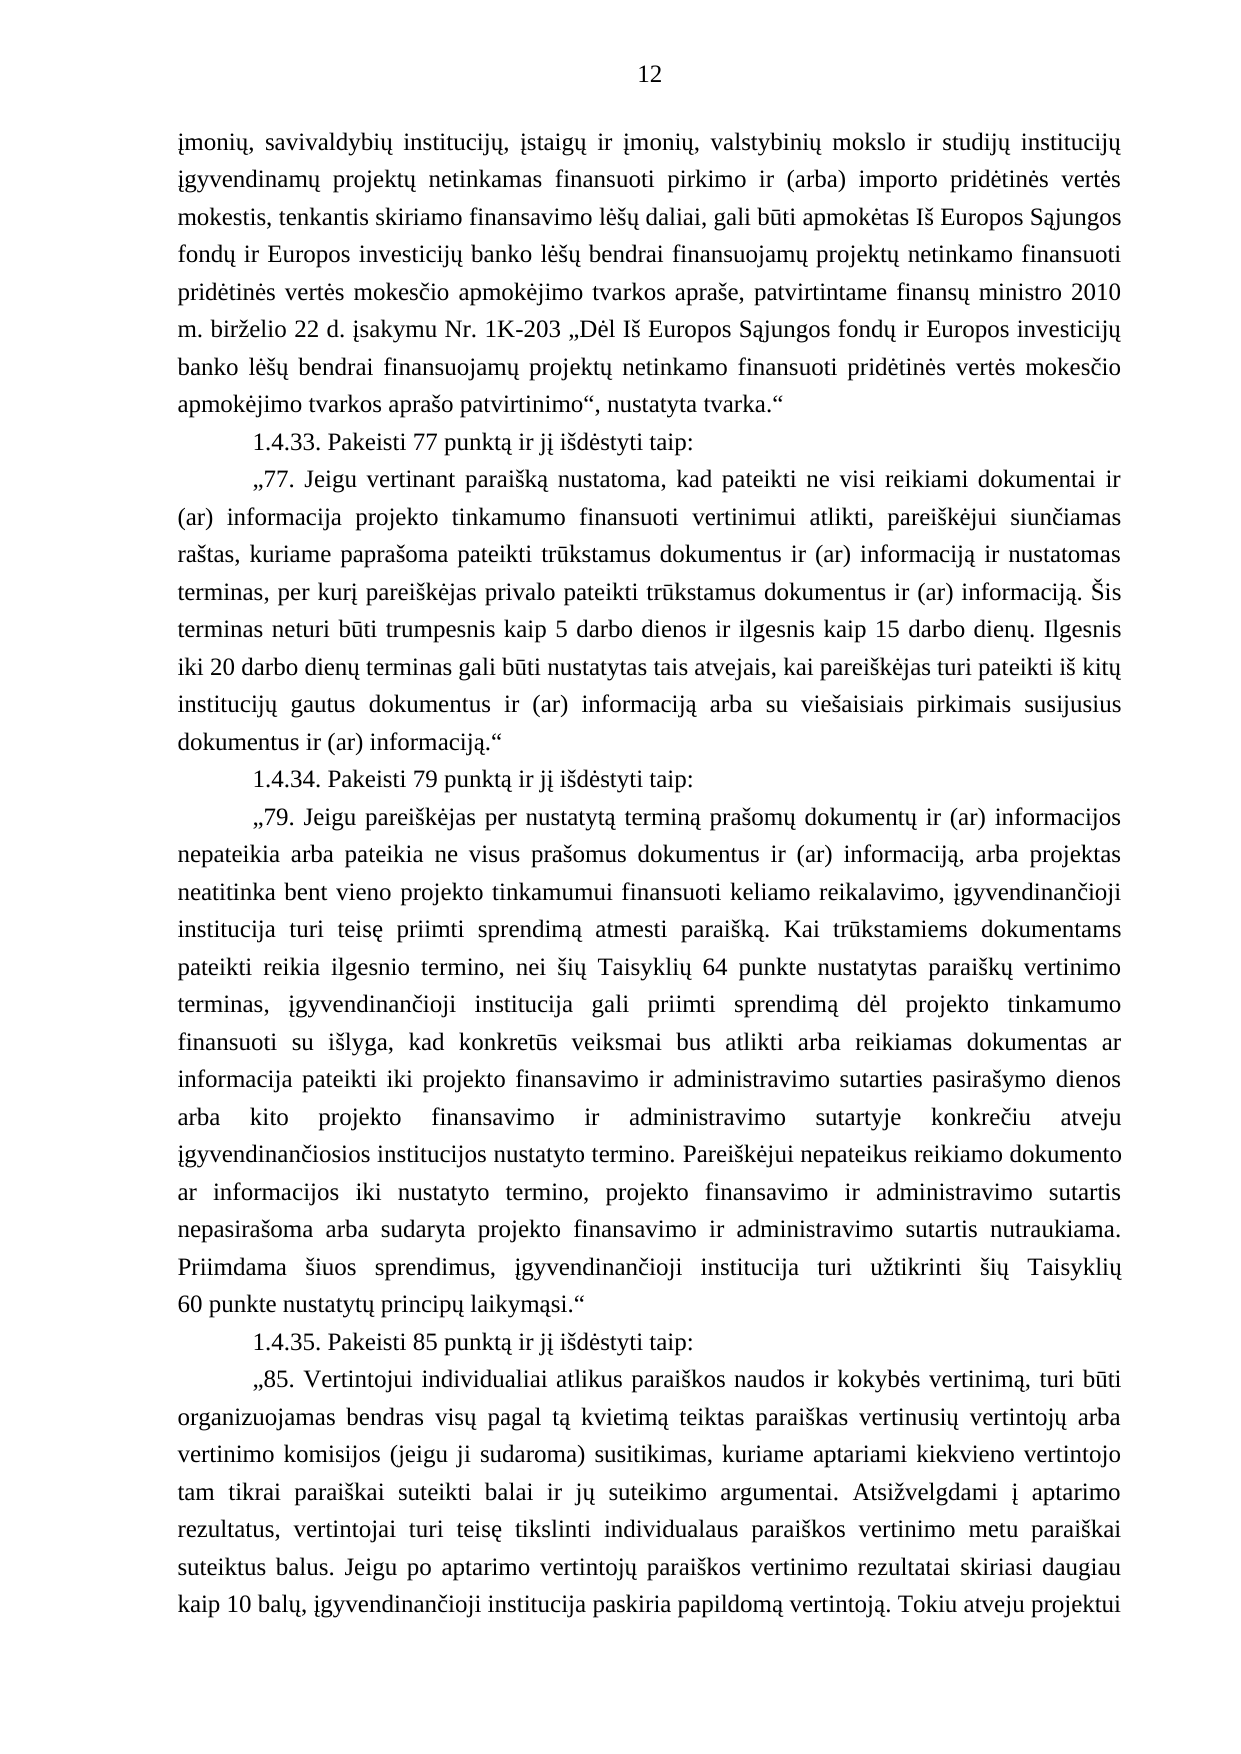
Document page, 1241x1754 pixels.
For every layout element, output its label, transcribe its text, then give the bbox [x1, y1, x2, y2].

text „85. Vertintojui individualiai atlikus paraiškos naudos ir kokybės vertinimą, turi būti organizuojamas bendras visų pagal tą kvietimą teiktas paraiškas vertinusių vertintojų arba vertinimo komisijos (jeigu ji sudaroma) susitikimas, kuriame aptariami kiekvieno vertintojo tam tikrai paraiškai suteikti balai ir jų suteikimo argumentai. Atsižvelgdami į aptarimo rezultatus, vertintojai turi teisę tikslinti individualaus paraiškos vertinimo metu paraiškai suteiktus balus. Jeigu po aptarimo vertintojų paraiškos vertinimo rezultatai skiriasi daugiau kaip 10 balų, įgyvendinančioji institucija paskiria papildomą vertintoją. Tokiu atveju projektui [177, 1356, 1122, 1618]
text įmonių, savivaldybių institucijų, įstaigų ir įmonių, valstybinių mokslo ir studijų institucijų įgyvendinamų projektų netinkamas finansuoti pirkimo ir (arba) importo pridėtinės vertės mokestis, tenkantis skiriamo finansavimo lėšų daliai, gali būti apmokėtas Iš Europos Sąjungos fondų ir Europos investicijų banko lėšų bendrai finansuojamų projektų netinkamo finansuoti pridėtinės vertės mokesčio apmokėjimo tvarkos apraše, patvirtintame finansų ministro 2010 m. birželio 22 d. įsakymu Nr. 1K-203 „Dėl Iš Europos Sąjungos fondų ir Europos investicijų banko lėšų bendrai finansuojamų projektų netinkamo finansuoti pridėtinės vertės mokesčio apmokėjimo tvarkos aprašo patvirtinimo“, nustatyta tvarka.“ [177, 118, 1122, 418]
text „79. Jeigu pareiškėjas per nustatytą terminą prašomų dokumentų ir (ar) informacijos nepateikia arba pateikia ne visus prašomus dokumentus ir (ar) informaciją, arba projektas neatitinka bent vieno projekto tinkamumui finansuoti keliamo reikalavimo, įgyvendinančioji institucija turi teisę priimti sprendimą atmesti paraišką. Kai trūkstamiems dokumentams pateikti reikia ilgesnio termino, nei šių Taisyklių 64 punkte nustatytas paraiškų vertinimo terminas, įgyvendinančioji institucija gali priimti sprendimą dėl projekto tinkamumo finansuoti su išlyga, kad konkretūs veiksmai bus atlikti arba reikiamas dokumentas ar informacija pateikti iki projekto finansavimo ir administravimo sutarties pasirašymo dienos arba kito projekto finansavimo ir administravimo sutartyje konkrečiu atveju įgyvendinančiosios institucijos nustatyto termino. Pareiškėjui nepateikus reikiamo dokumento ar informacijos iki nustatyto termino, projekto finansavimo ir administravimo sutartis nepasirašoma arba sudaryta projekto finansavimo ir administravimo sutartis nutraukiama. Priimdama šiuos sprendimus, įgyvendinančioji institucija turi užtikrinti šių Taisyklių 60 punkte nustatytų principų laikymąsi.“ [177, 793, 1122, 1318]
text 1.4.33. Pakeisti 77 punktą ir jį išdėstyti taip: [177, 418, 1122, 456]
text „77. Jeigu vertinant paraišką nustatoma, kad pateikti ne visi reikiami dokumentai ir (ar) informacija projekto tinkamumo finansuoti vertinimui atlikti, pareiškėjui siunčiamas raštas, kuriame paprašoma pateikti trūkstamus dokumentus ir (ar) informaciją ir nustatomas terminas, per kurį pareiškėjas privalo pateikti trūkstamus dokumentus ir (ar) informaciją. Šis terminas neturi būti trumpesnis kaip 5 darbo dienos ir ilgesnis kaip 15 darbo dienų. Ilgesnis iki 20 darbo dienų terminas gali būti nustatytas tais atvejais, kai pareiškėjas turi pateikti iš kitų institucijų gautus dokumentus ir (ar) informaciją arba su viešaisiais pirkimais susijusius dokumentus ir (ar) informaciją.“ [177, 456, 1122, 756]
text 1.4.35. Pakeisti 85 punktą ir jį išdėstyti taip: [177, 1318, 1122, 1356]
text 1.4.34. Pakeisti 79 punktą ir jį išdėstyti taip: [177, 756, 1122, 793]
